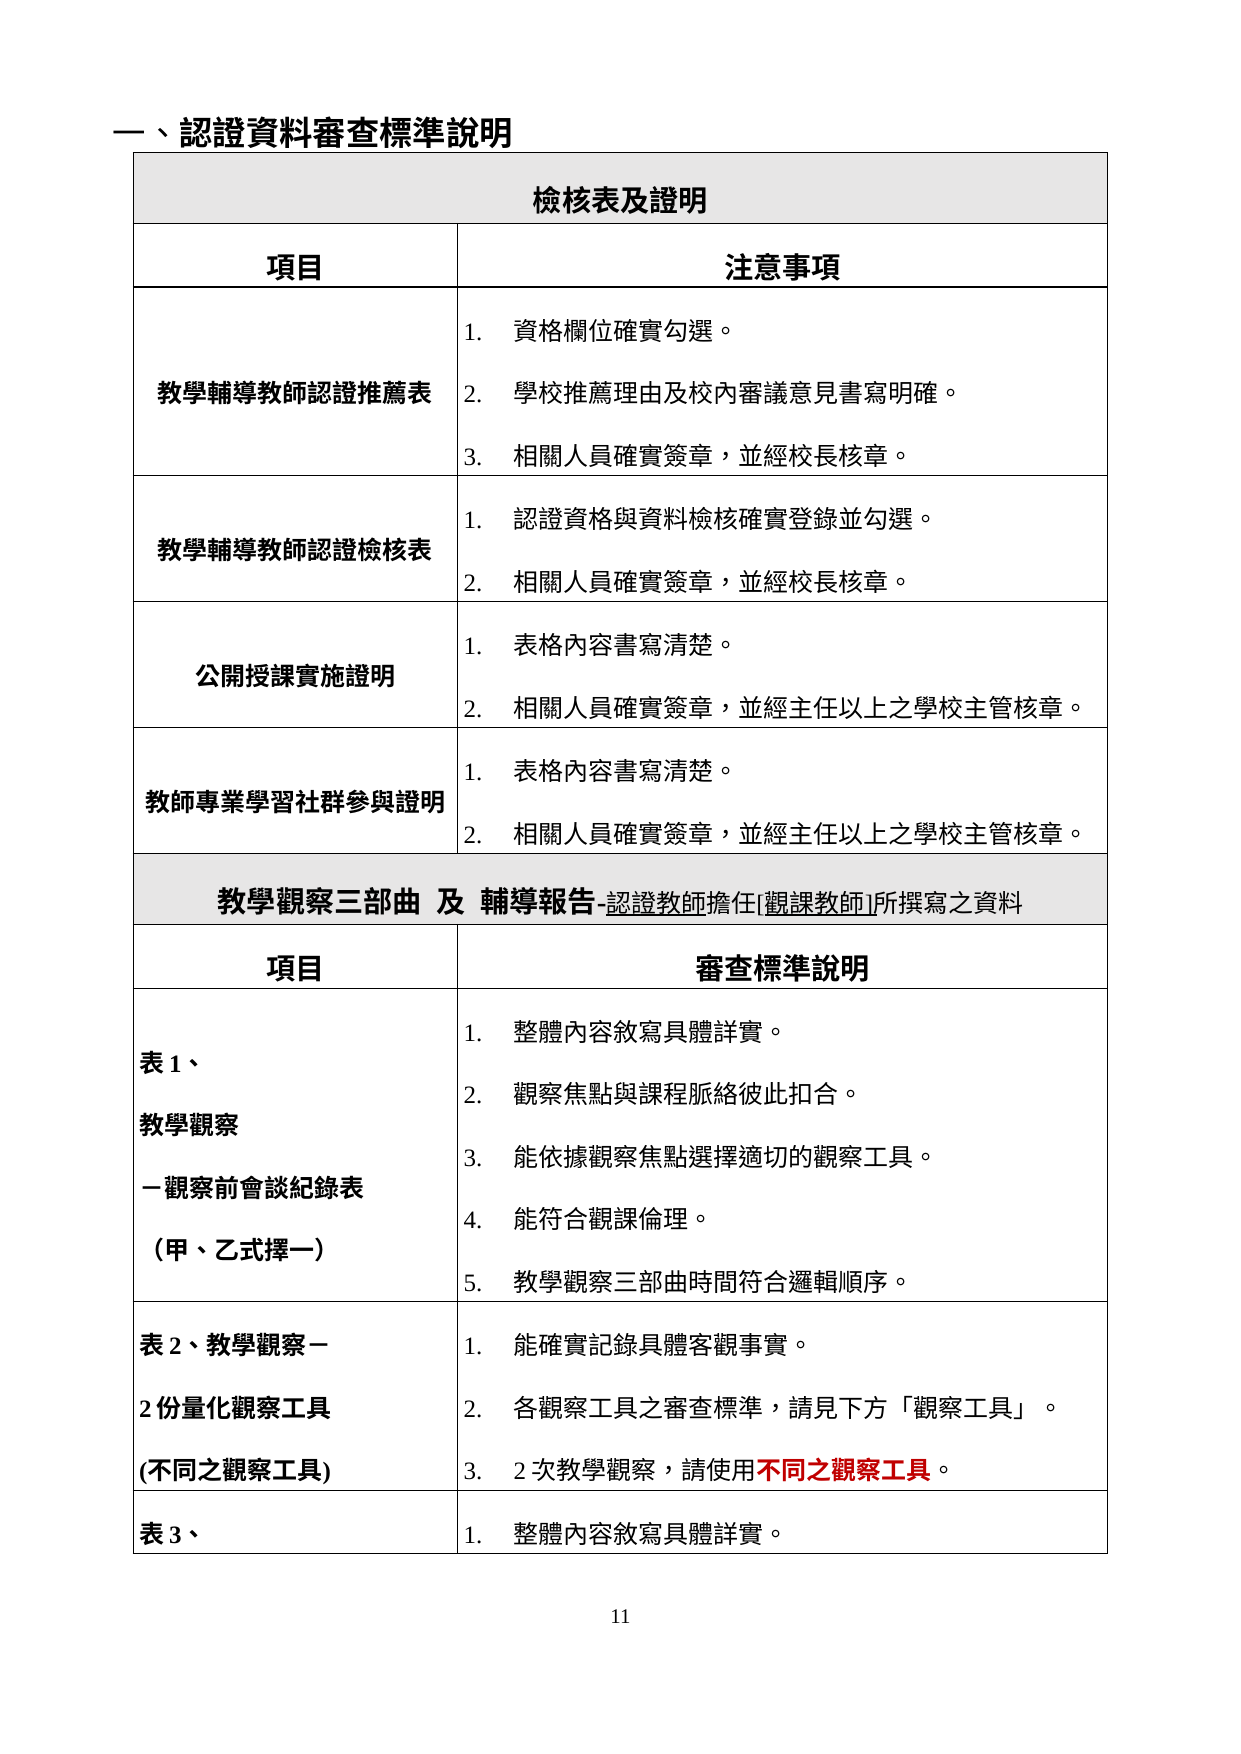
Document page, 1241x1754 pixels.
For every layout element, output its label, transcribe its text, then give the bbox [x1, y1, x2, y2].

table_cell 表2、教學觀察－ 2份量化觀察工具 (不同之觀察工具) [134, 1302, 457, 1489]
table_cell 項目 [134, 224, 457, 286]
table_cell 教學觀察三部曲 及 輔導報告-認證教師擔任[觀課教師]所撰寫之資料 [134, 854, 1107, 924]
table_cell 審查標準說明 [458, 925, 1107, 987]
table_cell 教學輔導教師認證推薦表 [134, 288, 457, 475]
table_cell 表3、 [134, 1491, 457, 1553]
table_cell 表格內容書寫清楚。 相關人員確實簽章，並經主任以上之學校主管核章。 [458, 728, 1107, 853]
table_cell 能確實記錄具體客觀事實。 各觀察工具之審查標準，請見下方「觀察工具」。 2次教學觀察，請使用不同之觀察工具。 [458, 1302, 1107, 1489]
table_cell 注意事項 [458, 224, 1107, 286]
table_cell 表格內容書寫清楚。 相關人員確實簽章，並經主任以上之學校主管核章。 [458, 602, 1107, 727]
table_cell 公開授課實施證明 [134, 602, 457, 727]
table_cell 教學輔導教師認證檢核表 [134, 476, 457, 601]
table_header 檢核表及證明 [134, 153, 1107, 223]
subtitle 一、認證資料審查標準說明 [112, 89, 1128, 152]
table_cell 資格欄位確實勾選。 學校推薦理由及校內審議意見書寫明確。 相關人員確實簽章，並經校長核章。 [458, 288, 1107, 475]
table_cell 項目 [134, 925, 457, 987]
table_cell 教師專業學習社群參與證明 [134, 728, 457, 853]
table_cell 表1、 教學觀察 －觀察前會談紀錄表 （甲、乙式擇一） [134, 989, 457, 1301]
table_cell 整體內容敘寫具體詳實。 觀察焦點與課程脈絡彼此扣合。 能依據觀察焦點選擇適切的觀察工具。 能符合觀課倫理。 教學觀察三部曲時間符合邏輯順序。 [458, 989, 1107, 1301]
table_cell 整體內容敘寫具體詳實。 能提供完整觀課事實紀錄並進行討論。 能確實對應並回應觀察焦點之問題。 能依觀察、對話結果，具體詳實分享彼此的收穫或啟發。 下次之教與學行動或策略具體可行。 [458, 1491, 1107, 1553]
table_cell 認證資格與資料檢核確實登錄並勾選。 相關人員確實簽章，並經校長核章。 [458, 476, 1107, 601]
